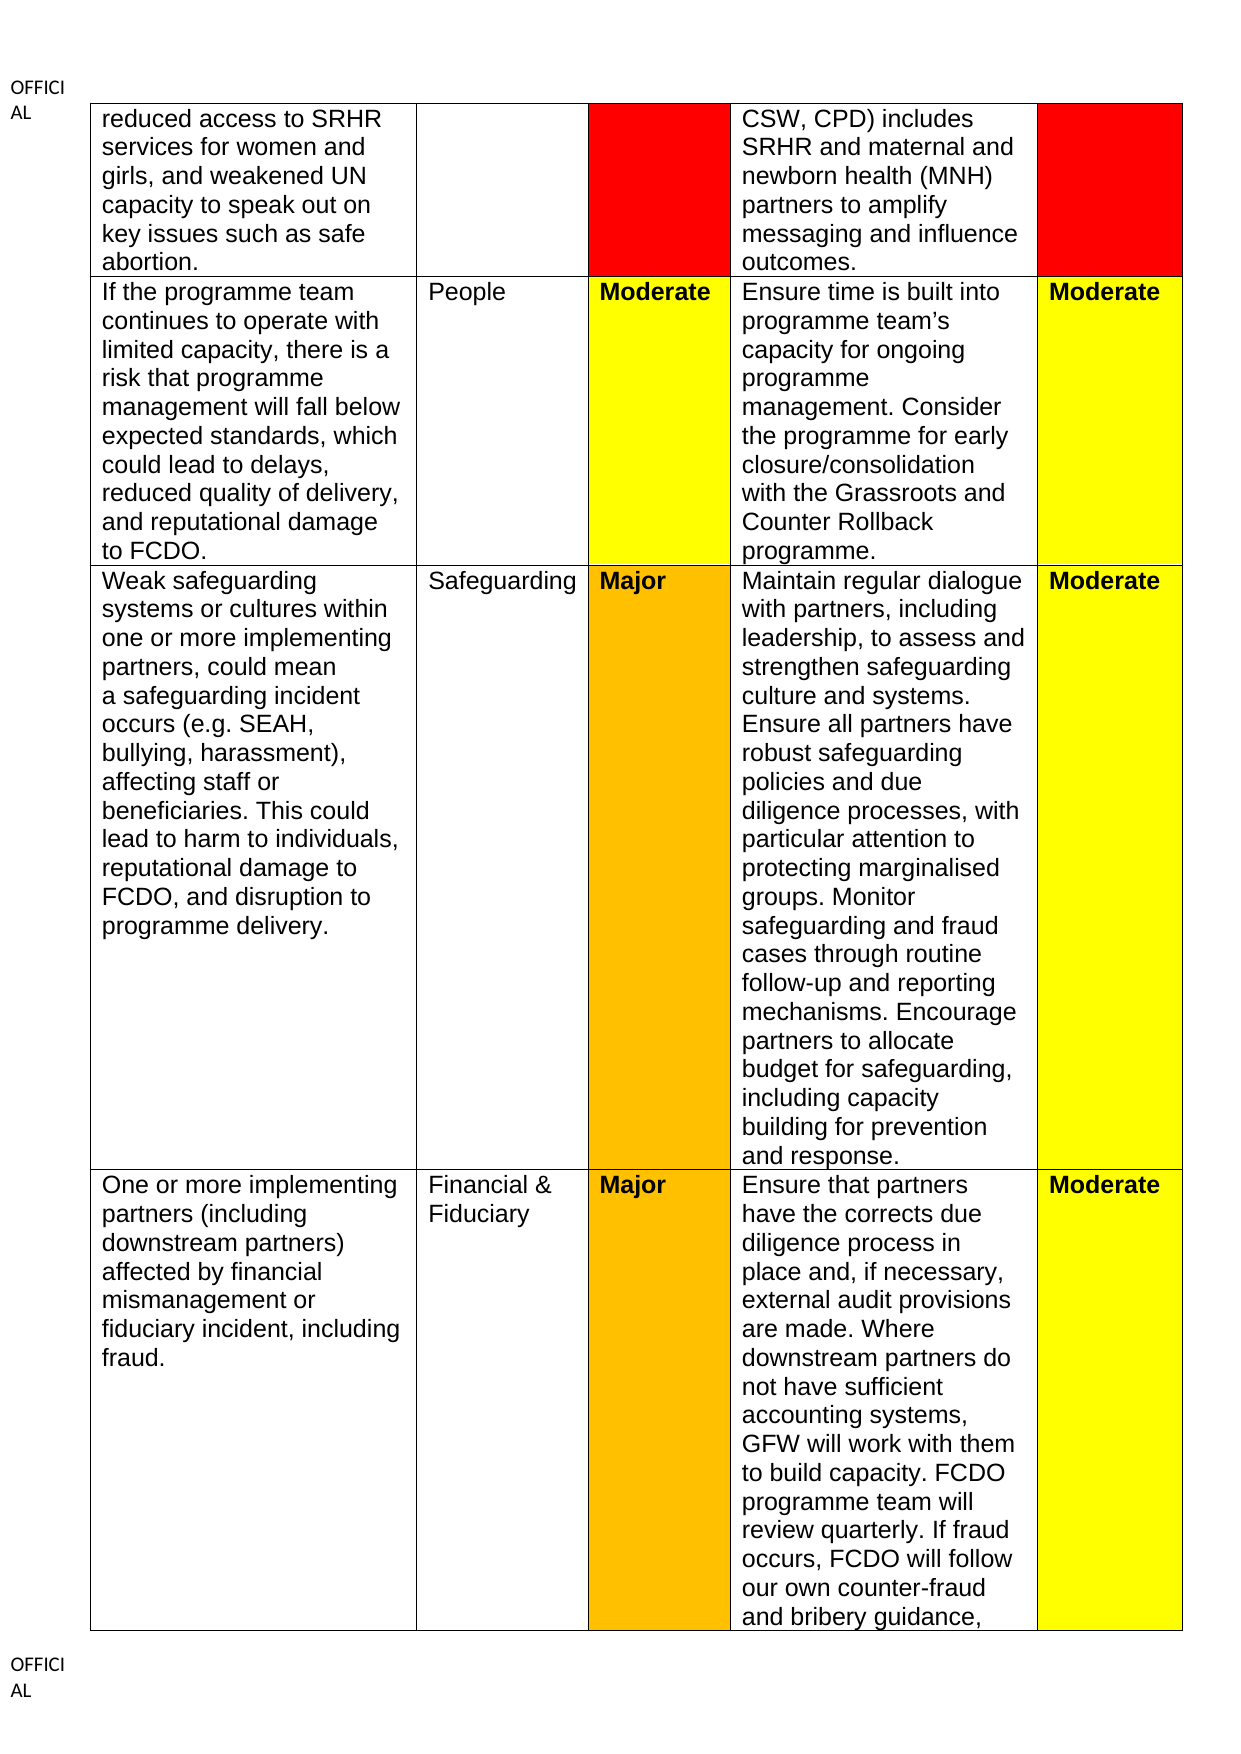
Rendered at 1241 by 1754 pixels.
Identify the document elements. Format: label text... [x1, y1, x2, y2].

table_cell Moderate [1038, 277, 1182, 564]
table_cell CSW, CPD) includes SRHR and maternal and newborn health (MNH) partners to amplify messaging and influence outcomes. [731, 104, 1037, 276]
table_cell Moderate [589, 277, 730, 564]
table_cell People [417, 277, 588, 564]
table_cell [417, 104, 588, 276]
table_cell One or more implementing partners (including downstream partners) affected by financial mismanagement or fiduciary incident, including fraud. [91, 1170, 416, 1630]
table_cell If the programme team continues to operate with limited capacity, there is a risk that programme management will fall below expected standards, which could lead to delays, reduced quality of delivery, and reputational damage to FCDO. [91, 277, 416, 564]
table_cell Major [589, 566, 730, 1169]
table_cell Maintain regular dialogue with partners, including leadership, to assess and strengthen safeguarding culture and systems. Ensure all partners have robust safeguarding policies and due diligence processes, with particular attention to protecting marginalised groups. Monitor safeguarding and fraud cases through routine follow-up and reporting mechanisms. Encourage partners to allocate budget for safeguarding, including capacity building for prevention and response. [731, 566, 1037, 1169]
table_cell Ensure time is built into programme team’s capacity for ongoing programme management. Consider the programme for early closure/consolidation with the Grassroots and Counter Rollback programme. [731, 277, 1037, 564]
table_cell Moderate [1038, 566, 1182, 1169]
table_cell Financial & Fiduciary [417, 1170, 588, 1630]
table_cell Safeguarding [417, 566, 588, 1169]
table_cell Ensure that partners have the corrects due diligence process in place and, if necessary, external audit provisions are made. Where downstream partners do not have sufficient accounting systems, GFW will work with them to build capacity. FCDO programme team will review quarterly. If fraud occurs, FCDO will follow our own counter-fraud and bribery guidance, [731, 1170, 1037, 1630]
table_cell [1038, 104, 1182, 276]
table_cell Major [589, 1170, 730, 1630]
table_cell Moderate [1038, 1170, 1182, 1630]
table_cell Weak safeguarding systems or cultures within one or more implementing partners, could mean a safeguarding incident occurs (e.g. SEAH, bullying, harassment), affecting staff or beneficiaries. This could lead to harm to individuals, reputational damage to FCDO, and disruption to programme delivery. [91, 566, 416, 1169]
table_cell [589, 104, 730, 276]
table_cell reduced access to SRHR services for women and girls, and weakened UN capacity to speak out on key issues such as safe abortion. [91, 104, 416, 276]
